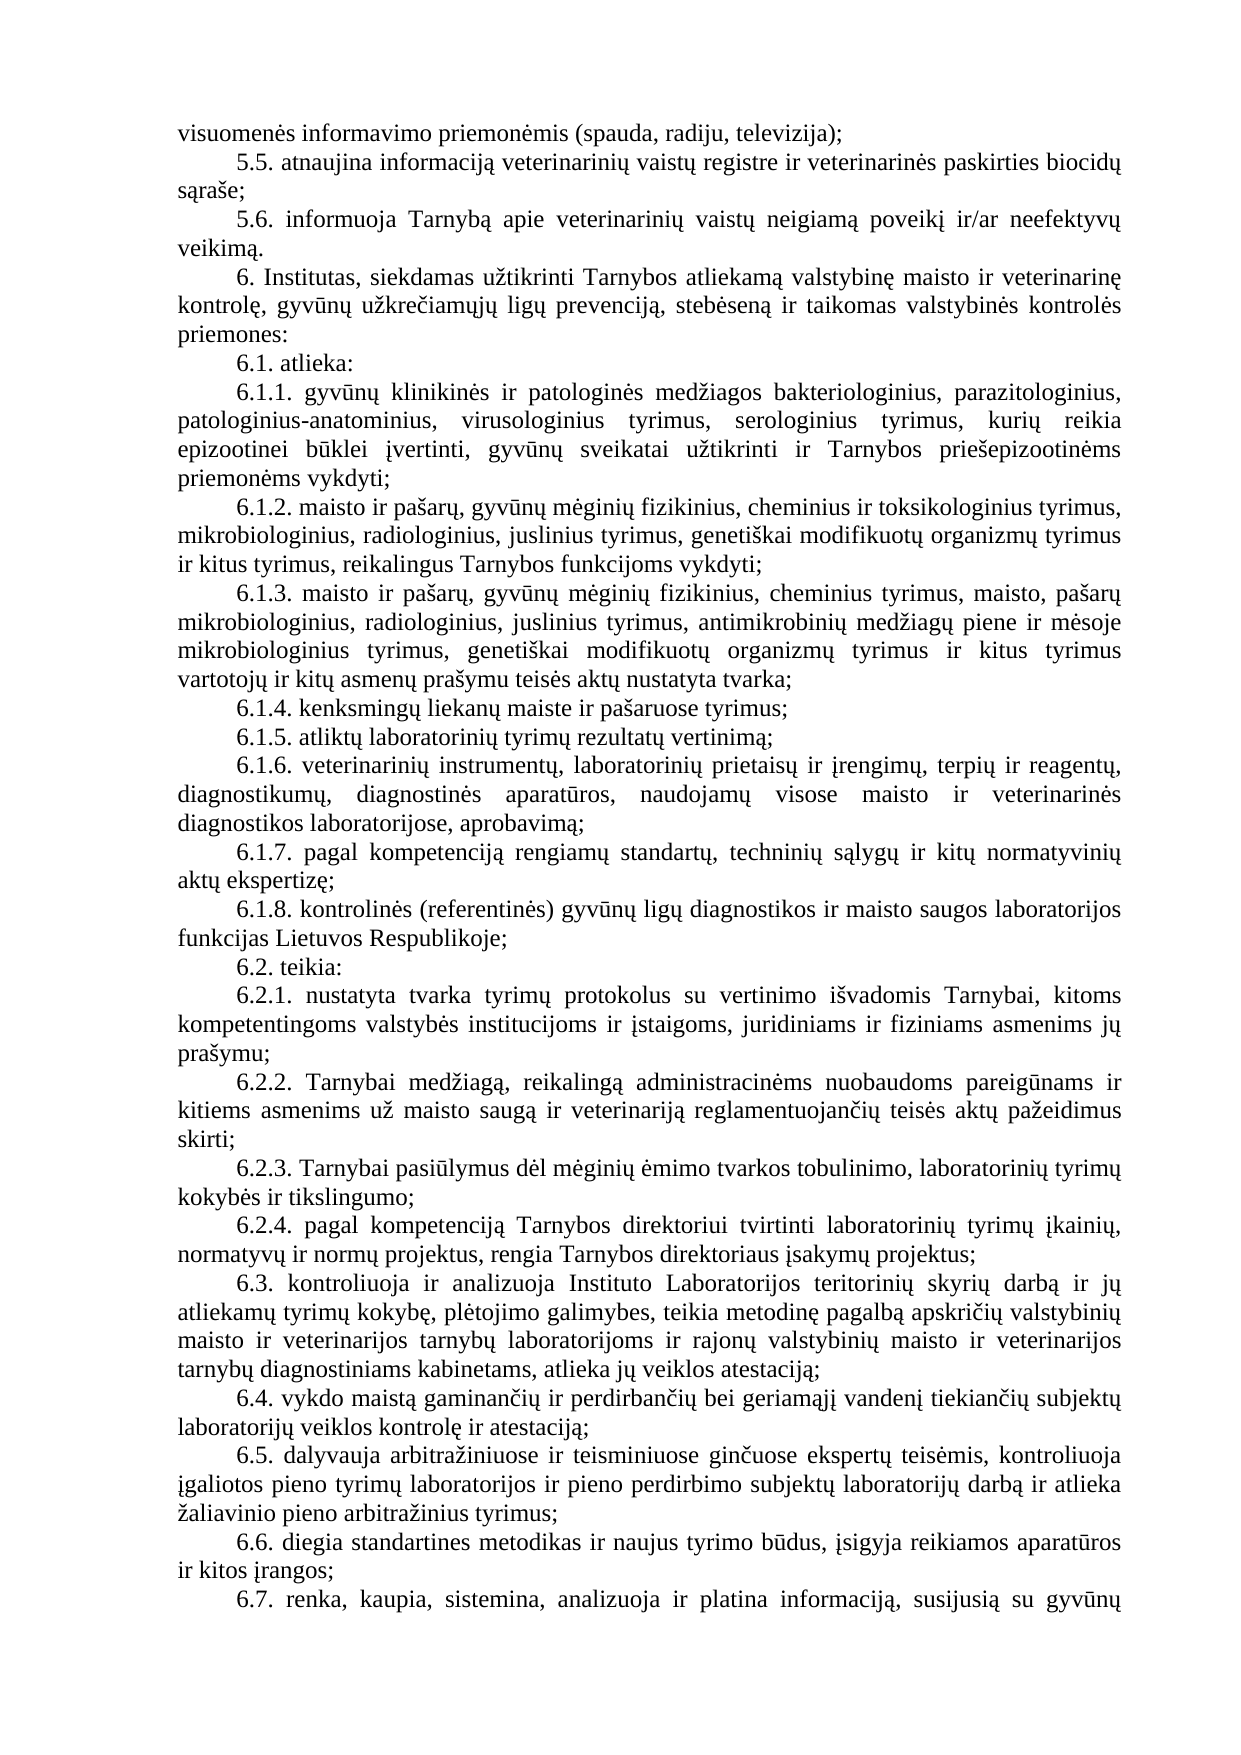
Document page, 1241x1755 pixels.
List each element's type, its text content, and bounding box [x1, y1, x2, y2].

text 6.1.3. maisto ir pašarų, gyvūnų mėginių fizikinius, cheminius tyrimus, maisto, pašarų mikrobiologinius, radiologinius, juslinius tyrimus, antimikrobinių medžiagų piene ir mėsoje mikrobiologinius tyrimus, genetiškai modifikuotų organizmų tyrimus ir kitus tyrimus vartotojų ir kitų asmenų prašymu teisės aktų nustatyta tvarka; [177, 578, 1122, 693]
text 6.1.5. atliktų laboratorinių tyrimų rezultatų vertinimą; [177, 722, 1122, 751]
text 6.1.7. pagal kompetenciją rengiamų standartų, techninių sąlygų ir kitų normatyvinių aktų ekspertizę; [177, 837, 1122, 894]
text 6.2.2. Tarnybai medžiagą, reikalingą administracinėms nuobaudoms pareigūnams ir kitiems asmenims už maisto saugą ir veterinariją reglamentuojančių teisės aktų pažeidimus skirti; [177, 1067, 1122, 1153]
text visuomenės informavimo priemonėmis (spauda, radiju, televizija); [177, 118, 1122, 147]
text 6.1.8. kontrolinės (referentinės) gyvūnų ligų diagnostikos ir maisto saugos laboratorijos funkcijas Lietuvos Respublikoje; [177, 894, 1122, 952]
text 6.4. vykdo maistą gaminančių ir perdirbančių bei geriamąjį vandenį tiekiančių subjektų laboratorijų veiklos kontrolę ir atestaciją; [177, 1383, 1122, 1441]
text 6.5. dalyvauja arbitražiniuose ir teisminiuose ginčuose ekspertų teisėmis, kontroliuoja įgaliotos pieno tyrimų laboratorijos ir pieno perdirbimo subjektų laboratorijų darbą ir atlieka žaliavinio pieno arbitražinius tyrimus; [177, 1441, 1122, 1527]
text 6.2.4. pagal kompetenciją Tarnybos direktoriui tvirtinti laboratorinių tyrimų įkainių, normatyvų ir normų projektus, rengia Tarnybos direktoriaus įsakymų projektus; [177, 1211, 1122, 1268]
text 6.1.4. kenksmingų liekanų maiste ir pašaruose tyrimus; [177, 693, 1122, 722]
text 6.1.6. veterinarinių instrumentų, laboratorinių prietaisų ir įrengimų, terpių ir reagentų, diagnostikumų, diagnostinės aparatūros, naudojamų visose maisto ir veterinarinės diagnostikos laboratorijose, aprobavimą; [177, 751, 1122, 837]
text 6.3. kontroliuoja ir analizuoja Instituto Laboratorijos teritorinių skyrių darbą ir jų atliekamų tyrimų kokybę, plėtojimo galimybes, teikia metodinę pagalbą apskričių valstybinių maisto ir veterinarijos tarnybų laboratorijoms ir rajonų valstybinių maisto ir veterinarijos tarnybų diagnostiniams kabinetams, atlieka jų veiklos atestaciją; [177, 1268, 1122, 1383]
text 6.2. teikia: [177, 952, 1122, 981]
text 5.5. atnaujina informaciją veterinarinių vaistų registre ir veterinarinės paskirties biocidų sąraše; [177, 147, 1122, 204]
text 6.1.1. gyvūnų klinikinės ir patologinės medžiagos bakteriologinius, parazitologinius, patologinius-anatominius, virusologinius tyrimus, serologinius tyrimus, kurių reikia epizootinei būklei įvertinti, gyvūnų sveikatai užtikrinti ir Tarnybos priešepizootinėms priemonėms vykdyti; [177, 377, 1122, 492]
text 5.6. informuoja Tarnybą apie veterinarinių vaistų neigiamą poveikį ir/ar neefektyvų veikimą. [177, 204, 1122, 262]
text 6.1.2. maisto ir pašarų, gyvūnų mėginių fizikinius, cheminius ir toksikologinius tyrimus, mikrobiologinius, radiologinius, juslinius tyrimus, genetiškai modifikuotų organizmų tyrimus ir kitus tyrimus, reikalingus Tarnybos funkcijoms vykdyti; [177, 492, 1122, 578]
text 6.1. atlieka: [177, 348, 1122, 377]
text 6.2.3. Tarnybai pasiūlymus dėl mėginių ėmimo tvarkos tobulinimo, laboratorinių tyrimų kokybės ir tikslingumo; [177, 1153, 1122, 1211]
text 6.2.1. nustatyta tvarka tyrimų protokolus su vertinimo išvadomis Tarnybai, kitoms kompetentingoms valstybės institucijoms ir įstaigoms, juridiniams ir fiziniams asmenims jų prašymu; [177, 981, 1122, 1067]
text 6. Institutas, siekdamas užtikrinti Tarnybos atliekamą valstybinę maisto ir veterinarinę kontrolę, gyvūnų užkrečiamųjų ligų prevenciją, stebėseną ir taikomas valstybinės kontrolės priemones: [177, 262, 1122, 348]
text 6.7. renka, kaupia, sistemina, analizuoja ir platina informaciją, susijusią su gyvūnų [177, 1584, 1122, 1613]
text 6.6. diegia standartines metodikas ir naujus tyrimo būdus, įsigyja reikiamos aparatūros ir kitos įrangos; [177, 1527, 1122, 1584]
